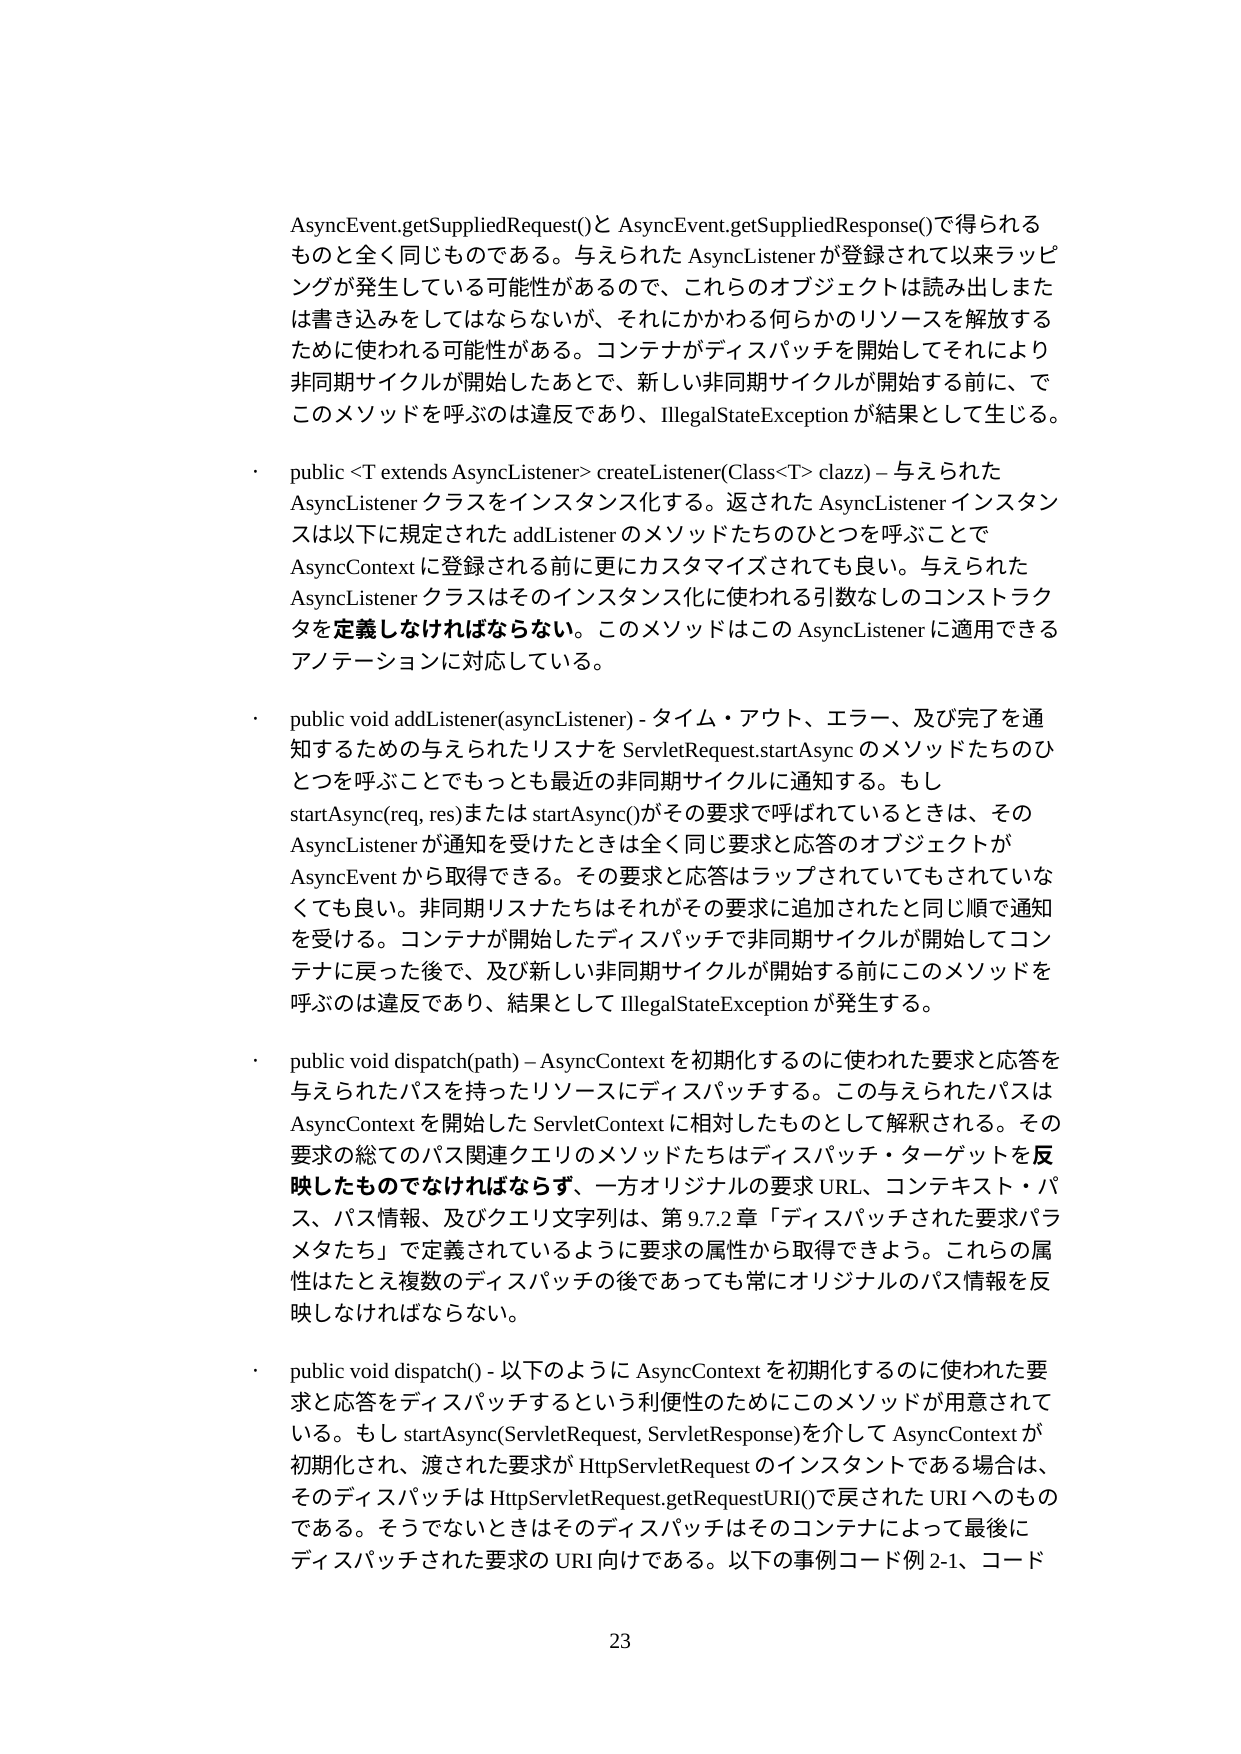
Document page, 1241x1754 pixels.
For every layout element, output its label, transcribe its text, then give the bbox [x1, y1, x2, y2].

list public void dispatch(path) – AsyncContextを初期化するのに使われた要求と応答を与えられたパスを持ったリソースにディスパッチする。この与えられたパスはAsyncContextを開始したServletContextに相対したものとして解釈される。その要求の総てのパス関連クエリのメソッドたちはディスパッチ・ターゲットを反映したものでなければならず、一方オリジナルの要求URL、コンテキスト・パス、パス情報、及びクエリ文字列は、第9.7.2章「ディスパッチされた要求パラメタたち」で定義されているように要求の属性から取得できよう。これらの属性はたとえ複数のディスパッチの後であっても常にオリジナルのパス情報を反映しなければならない。 [252, 1043, 1063, 1328]
list public void dispatch() - 以下のようにAsyncContextを初期化するのに使われた要求と応答をディスパッチするという利便性のためにこのメソッドが用意されている。もしstartAsync(ServletRequest, ServletResponse)を介してAsyncContextが初期化され、渡された要求がHttpServletRequestのインスタントである場合は、そのディスパッチはHttpServletRequest.getRequestURI()で戻されたURIへのものである。そうでないときはそのディスパッチはそのコンテナによって最後にディスパッチされた要求のURI向けである。以下の事例コード例2-1、コード [252, 1353, 1063, 1575]
list public void addListener(asyncListener, req, res) – タイム・アウト、エラー、及び完了の通知のためのリスナをServletRequest.startAsyncメソッドのひとつを呼ぶことで開始したもっとも最近の非同期サイクルに登録する。非同期リスナたちはその要求に追加された順に通知を受ける。このメソッドに渡された要求と応答オブジェクトはAsyncListenerが通知を受けたときはAsyncEvent.getSuppliedRequest()とAsyncEvent.getSuppliedResponse()で得られるものと全く同じものである。与えられたAsyncListenerが登録されて以来ラッピングが発生している可能性があるので、これらのオブジェクトは読み出しまたは書き込みをしてはならないが、それにかかわる何らかのリソースを解放するために使われる可能性がある。コンテナがディスパッチを開始してそれにより非同期サイクルが開始したあとで、新しい非同期サイクルが開始する前に、でこのメソッドを呼ぶのは違反であり、IllegalStateExceptionが結果として生じる。 [252, 207, 1063, 428]
list public void addListener(asyncListener) - タイム・アウト、エラー、及び完了を通知するための与えられたリスナをServletRequest.startAsyncのメソッドたちのひとつを呼ぶことでもっとも最近の非同期サイクルに通知する。もしstartAsync(req, res)またはstartAsync()がその要求で呼ばれているときは、そのAsyncListenerが通知を受けたときは全く同じ要求と応答のオブジェクトがAsyncEventから取得できる。その要求と応答はラップされていてもされていなくても良い。非同期リスナたちはそれがその要求に追加されたと同じ順で通知を受ける。コンテナが開始したディスパッチで非同期サイクルが開始してコンテナに戻った後で、及び新しい非同期サイクルが開始する前にこのメソッドを呼ぶのは違反であり、結果としてIllegalStateExceptionが発生する。 [252, 701, 1063, 1017]
list public <T extends AsyncListener> createListener(Class<T> clazz) – 与えられたAsyncListenerクラスをインスタンス化する。返されたAsyncListenerインスタンスは以下に規定されたaddListenerのメソッドたちのひとつを呼ぶことでAsyncContextに登録される前に更にカスタマイズされても良い。与えられたAsyncListenerクラスはそのインスタンス化に使われる引数なしのコンストラクタを定義しなければならない。このメソッドはこのAsyncListenerに適用できるアノテーションに対応している。 [252, 454, 1063, 675]
